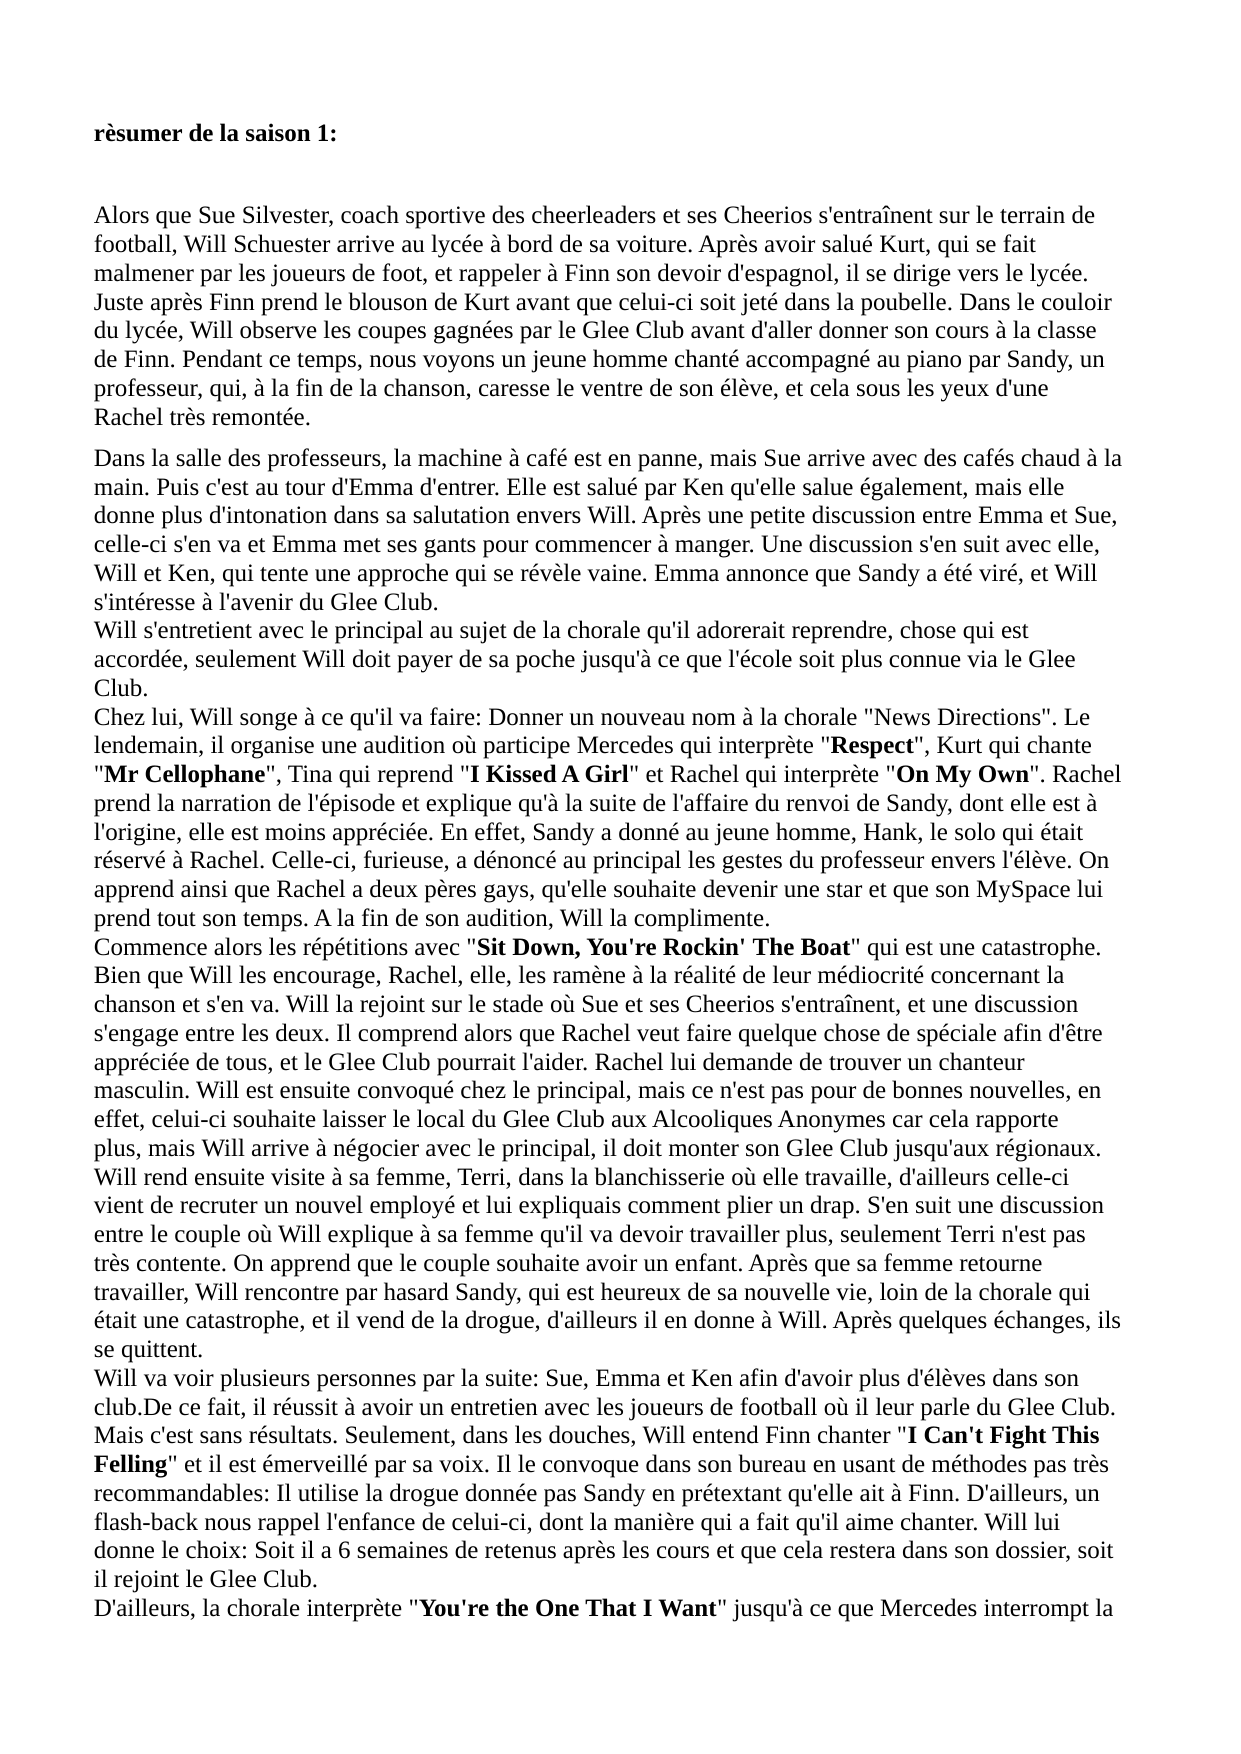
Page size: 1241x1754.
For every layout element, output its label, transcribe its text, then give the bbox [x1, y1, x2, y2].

text Will rend ensuite visite à sa femme, Terri, dans la blanchisserie où elle travaille, d'ailleurs celle-ci vient de recruter un nouvel employé et lui expliquais comment plier un drap. S'en suit une discussion entre le couple où Will explique à sa femme qu'il va devoir travailler plus, seulement Terri n'est pas très contente. On apprend que le couple souhaite avoir un enfant. Après que sa femme retourne travailler, Will rencontre par hasard Sandy, qui est heureux de sa nouvelle vie, loin de la chorale qui était une catastrophe, et il vend de la drogue, d'ailleurs il en donne à Will. Après quelques échanges, ils se quittent. [94, 1162, 1123, 1363]
text Commence alors les répétitions avec "Sit Down, You're Rockin' The Boat" qui est une catastrophe. Bien que Will les encourage, Rachel, elle, les ramène à la réalité de leur médiocrité concernant la chanson et s'en va. Will la rejoint sur le stade où Sue et ses Cheerios s'entraînent, et une discussion s'engage entre les deux. Il comprend alors que Rachel veut faire quelque chose de spéciale afin d'être appréciée de tous, et le Glee Club pourrait l'aider. Rachel lui demande de trouver un chanteur masculin. Will est ensuite convoqué chez le principal, mais ce n'est pas pour de bonnes nouvelles, en effet, celui-ci souhaite laisser le local du Glee Club aux Alcooliques Anonymes car cela rapporte plus, mais Will arrive à négocier avec le principal, il doit monter son Glee Club jusqu'aux régionaux. [94, 932, 1123, 1162]
text Alors que Sue Silvester, coach sportive des cheerleaders et ses Cheerios s'entraînent sur le terrain de football, Will Schuester arrive au lycée à bord de sa voiture. Après avoir salué Kurt, qui se fait malmener par les joueurs de foot, et rappeler à Finn son devoir d'espagnol, il se dirige vers le lycée. Juste après Finn prend le blouson de Kurt avant que celui-ci soit jeté dans la poubelle. Dans le couloir du lycée, Will observe les coupes gagnées par le Glee Club avant d'aller donner son cours à la classe de Finn. Pendant ce temps, nous voyons un jeune homme chanté accompagné au piano par Sandy, un professeur, qui, à la fin de la chanson, caresse le ventre de son élève, et cela sous les yeux d'une Rachel très remontée. [94, 201, 1123, 431]
text Chez lui, Will songe à ce qu'il va faire: Donner un nouveau nom à la chorale "News Directions". Le lendemain, il organise une audition où participe Mercedes qui interprète "Respect", Kurt qui chante "Mr Cellophane", Tina qui reprend "I Kissed A Girl" et Rachel qui interprète "On My Own". Rachel prend la narration de l'épisode et explique qu'à la suite de l'affaire du renvoi de Sandy, dont elle est à l'origine, elle est moins appréciée. En effet, Sandy a donné au jeune homme, Hank, le solo qui était réservé à Rachel. Celle-ci, furieuse, a dénoncé au principal les gestes du professeur envers l'élève. On apprend ainsi que Rachel a deux pères gays, qu'elle souhaite devenir une star et que son MySpace lui prend tout son temps. A la fin de son audition, Will la complimente. [94, 702, 1123, 932]
text D'ailleurs, la chorale interprète "You're the One That I Want" jusqu'à ce que Mercedes interrompt la [94, 1593, 1123, 1622]
text Will va voir plusieurs personnes par la suite: Sue, Emma et Ken afin d'avoir plus d'élèves dans son club.De ce fait, il réussit à avoir un entretien avec les joueurs de football où il leur parle du Glee Club. Mais c'est sans résultats. Seulement, dans les douches, Will entend Finn chanter "I Can't Fight This Felling" et il est émerveillé par sa voix. Il le convoque dans son bureau en usant de méthodes pas très recommandables: Il utilise la drogue donnée pas Sandy en prétextant qu'elle ait à Finn. D'ailleurs, un flash-back nous rappel l'enfance de celui-ci, dont la manière qui a fait qu'il aime chanter. Will lui donne le choix: Soit il a 6 semaines de retenus après les cours et que cela restera dans son dossier, soit il rejoint le Glee Club. [94, 1363, 1123, 1593]
text rèsumer de la saison 1: [94, 118, 1123, 147]
text Will s'entretient avec le principal au sujet de la chorale qu'il adorerait reprendre, chose qui est accordée, seulement Will doit payer de sa poche jusqu'à ce que l'école soit plus connue via le Glee Club. [94, 616, 1123, 702]
text Dans la salle des professeurs, la machine à café est en panne, mais Sue arrive avec des cafés chaud à la main. Puis c'est au tour d'Emma d'entrer. Elle est salué par Ken qu'elle salue également, mais elle donne plus d'intonation dans sa salutation envers Will. Après une petite discussion entre Emma et Sue, celle-ci s'en va et Emma met ses gants pour commencer à manger. Une discussion s'en suit avec elle, Will et Ken, qui tente une approche qui se révèle vaine. Emma annonce que Sandy a été viré, et Will s'intéresse à l'avenir du Glee Club. [94, 443, 1123, 616]
